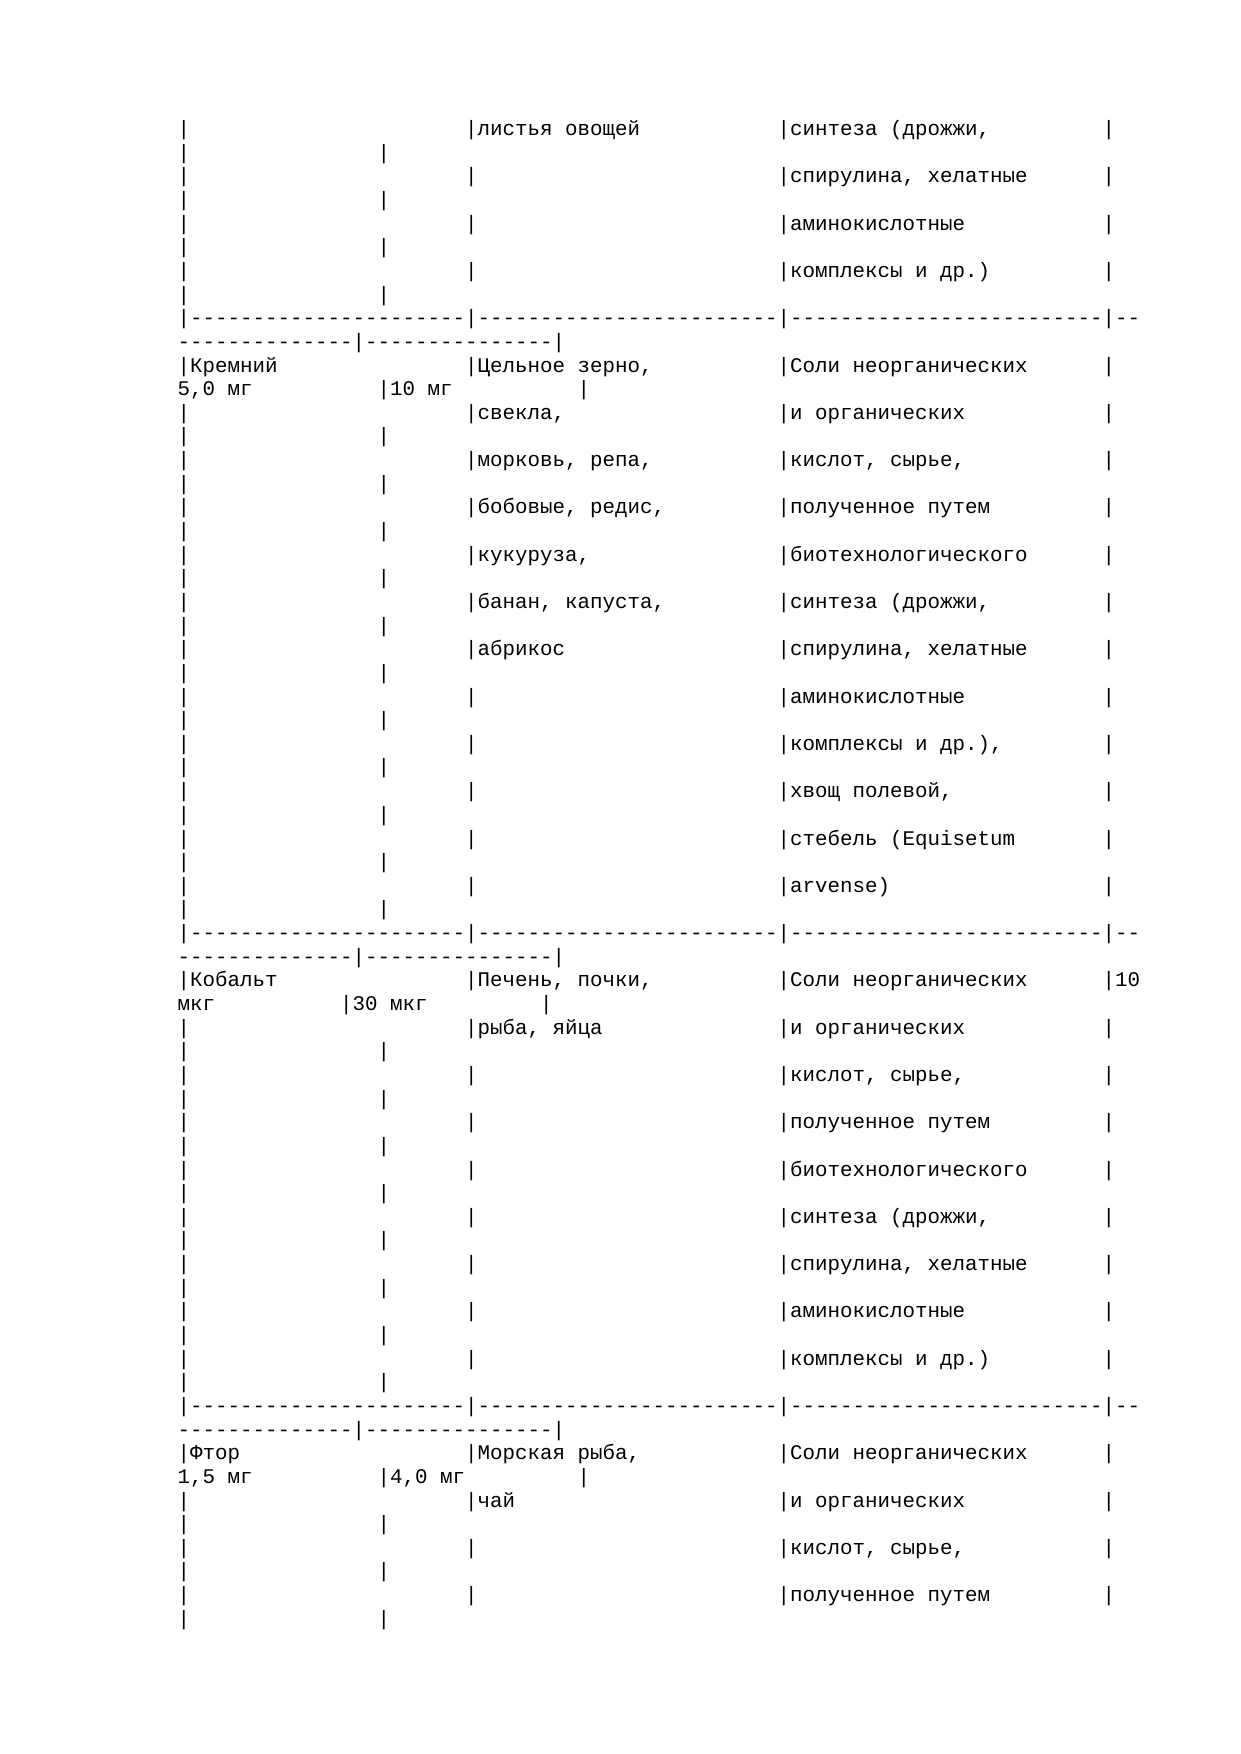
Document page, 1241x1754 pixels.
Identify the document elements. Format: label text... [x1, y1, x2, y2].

text | | |полученное путем | | | [177, 1584, 1152, 1631]
text | | |спирулина, хелатные | | | [177, 165, 1152, 213]
text | | |синтеза (дрожжи, | | | [177, 1206, 1152, 1253]
text | |чай |и органических | | | [177, 1489, 1152, 1537]
text |----------------------|------------------------|-------------------------|----------------|---------------| [177, 1395, 1152, 1442]
text | | |стебель (Equisetum | | | [177, 827, 1152, 875]
text | | |аминокислотные | | | [177, 1300, 1152, 1348]
text | |свекла, |и органических | | | [177, 402, 1152, 449]
text | |бобовые, редис, |полученное путем | | | [177, 496, 1152, 544]
text | |листья овощей |синтеза (дрожжи, | | | [177, 118, 1152, 165]
text | |рыба, яйца |и органических | | | [177, 1017, 1152, 1064]
text | |морковь, репа, |кислот, сырье, | | | [177, 449, 1152, 496]
text | | |комплексы и др.) | | | [177, 260, 1152, 307]
text | | |кислот, сырье, | | | [177, 1537, 1152, 1584]
text |----------------------|------------------------|-------------------------|----------------|---------------| [177, 307, 1152, 354]
text | | |комплексы и др.), | | | [177, 733, 1152, 780]
text | | |биотехнологического | | | [177, 1158, 1152, 1206]
text | | |кислот, сырье, | | | [177, 1064, 1152, 1111]
text |Кремний |Цельное зерно, |Соли неорганических |5,0 мг |10 мг | [177, 354, 1152, 402]
text | |банан, капуста, |синтеза (дрожжи, | | | [177, 591, 1152, 638]
text |Фтор |Морская рыба, |Соли неорганических |1,5 мг |4,0 мг | [177, 1442, 1152, 1489]
text | | |комплексы и др.) | | | [177, 1348, 1152, 1395]
text | | |аминокислотные | | | [177, 213, 1152, 260]
text | | |полученное путем | | | [177, 1111, 1152, 1158]
text |----------------------|------------------------|-------------------------|----------------|---------------| [177, 922, 1152, 969]
text |Кобальт |Печень, почки, |Соли неорганических |10 мкг |30 мкг | [177, 969, 1152, 1017]
text | |абрикос |спирулина, хелатные | | | [177, 638, 1152, 686]
text | | |спирулина, хелатные | | | [177, 1253, 1152, 1300]
text | | |аминокислотные | | | [177, 686, 1152, 733]
text | | |хвощ полевой, | | | [177, 780, 1152, 827]
text | |кукуруза, |биотехнологического | | | [177, 544, 1152, 591]
text | | |arvense) | | | [177, 875, 1152, 922]
